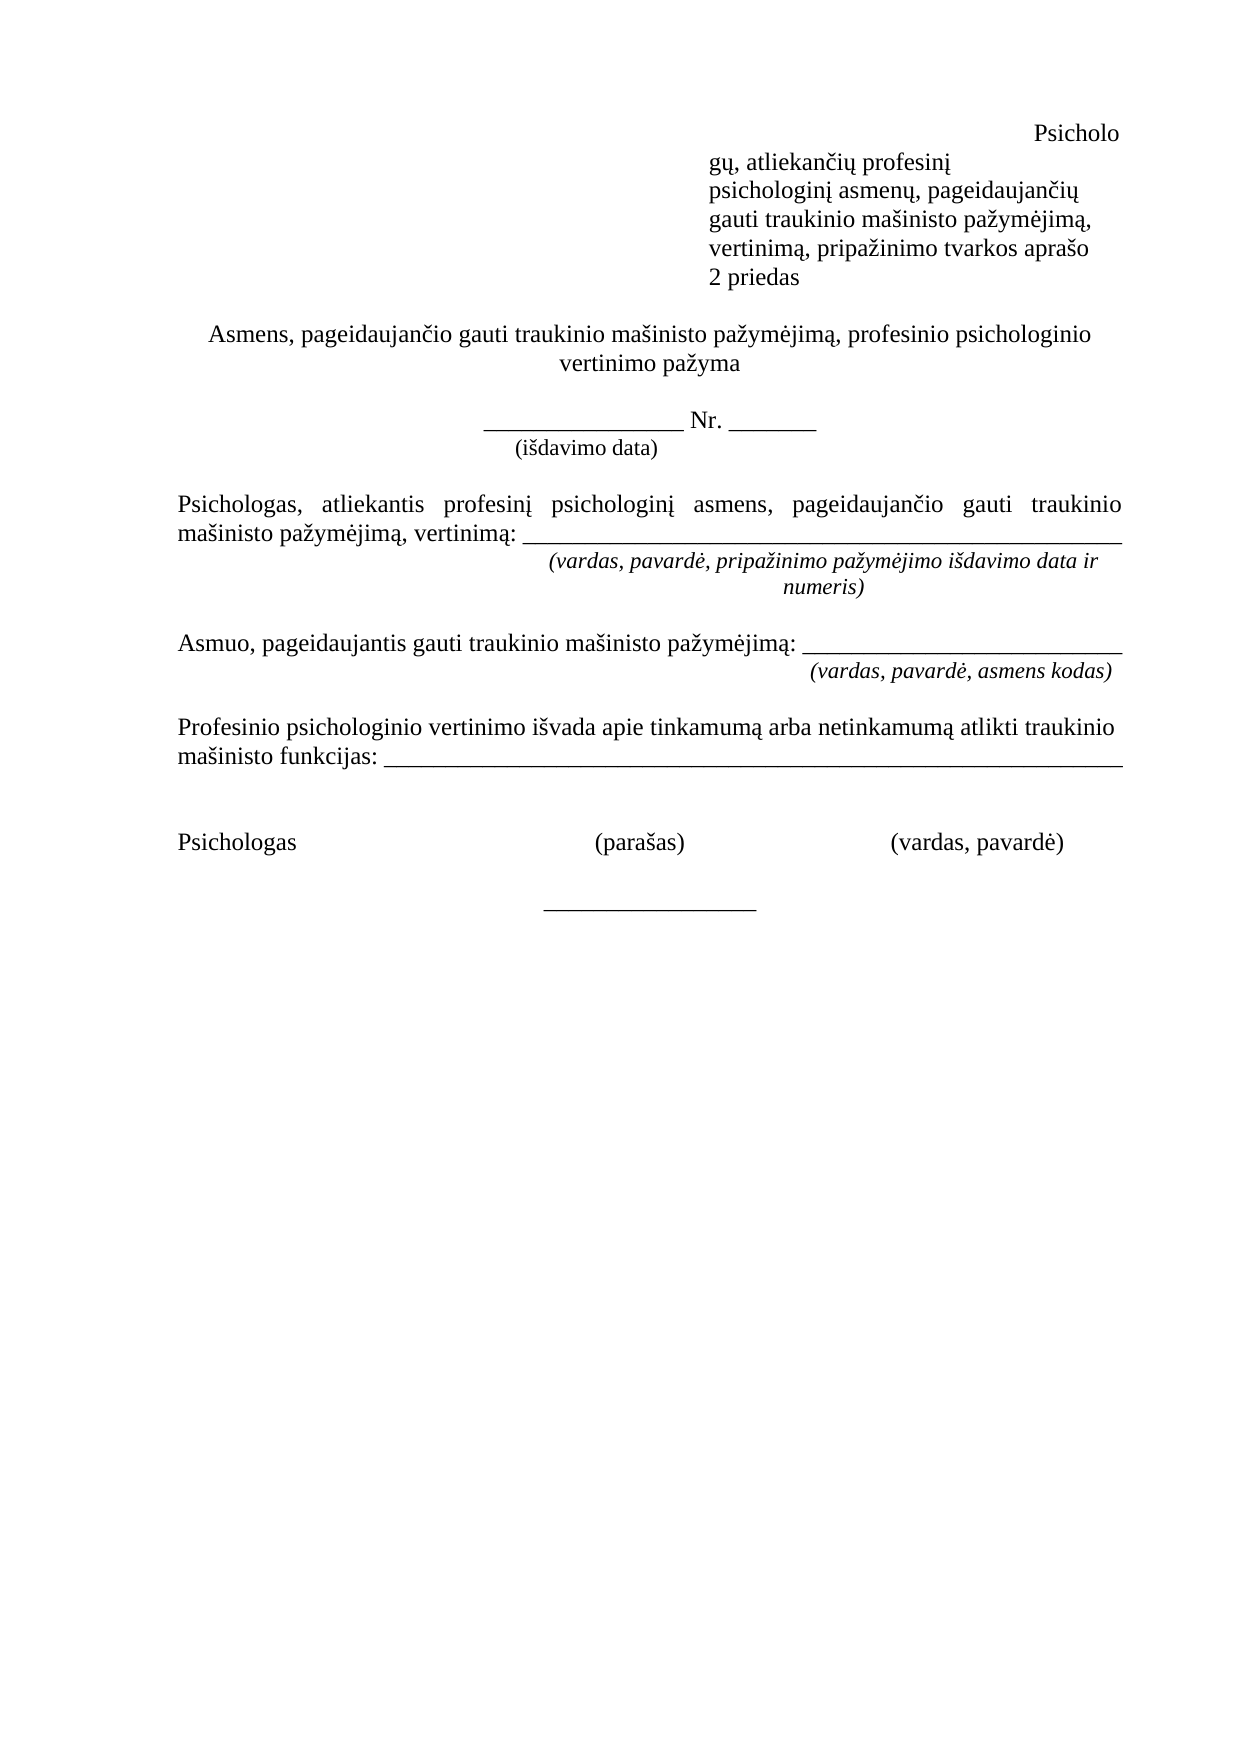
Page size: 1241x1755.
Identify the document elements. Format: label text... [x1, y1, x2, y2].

text Asmuo, pageidaujantis gauti traukinio mašinisto pažymėjimą: [177, 628, 1122, 657]
text Psichologas, atliekantis profesinį psichologinį asmens, pageidaujančio gauti traukinio mašinisto pažymėjimą, vertinimą: [177, 489, 1122, 547]
text ________________ Nr. _______ [177, 406, 1122, 434]
text psichologinį asmenų, pageidaujančių [177, 176, 1122, 204]
text gauti traukinio mašinisto pažymėjimą, [177, 204, 1122, 233]
text vertinimą, pripažinimo tvarkos aprašo [177, 233, 1122, 262]
text Asmens, pageidaujančio gauti traukinio mašinisto pažymėjimą, profesinio psichologinio vertinimo pažyma [177, 319, 1122, 377]
text (vardas, pavardė, pripažinimo pažymėjimo išdavimo data ir numeris) [527, 547, 1122, 600]
text _________________ [177, 885, 1122, 913]
text (išdavimo data) [515, 434, 1122, 461]
text 2 priedas [177, 262, 1122, 291]
text (vardas, pavardė, asmens kodas) [802, 657, 1122, 683]
text Profesinio psichologinio vertinimo išvada apie tinkamumą arba netinkamumą atlikti traukinio mašinisto funkcijas: [177, 712, 1122, 770]
text Psichologas (parašas) (vardas, pavardė) [177, 827, 1122, 856]
text Psichologų, atliekančių profesinį [709, 118, 1122, 176]
